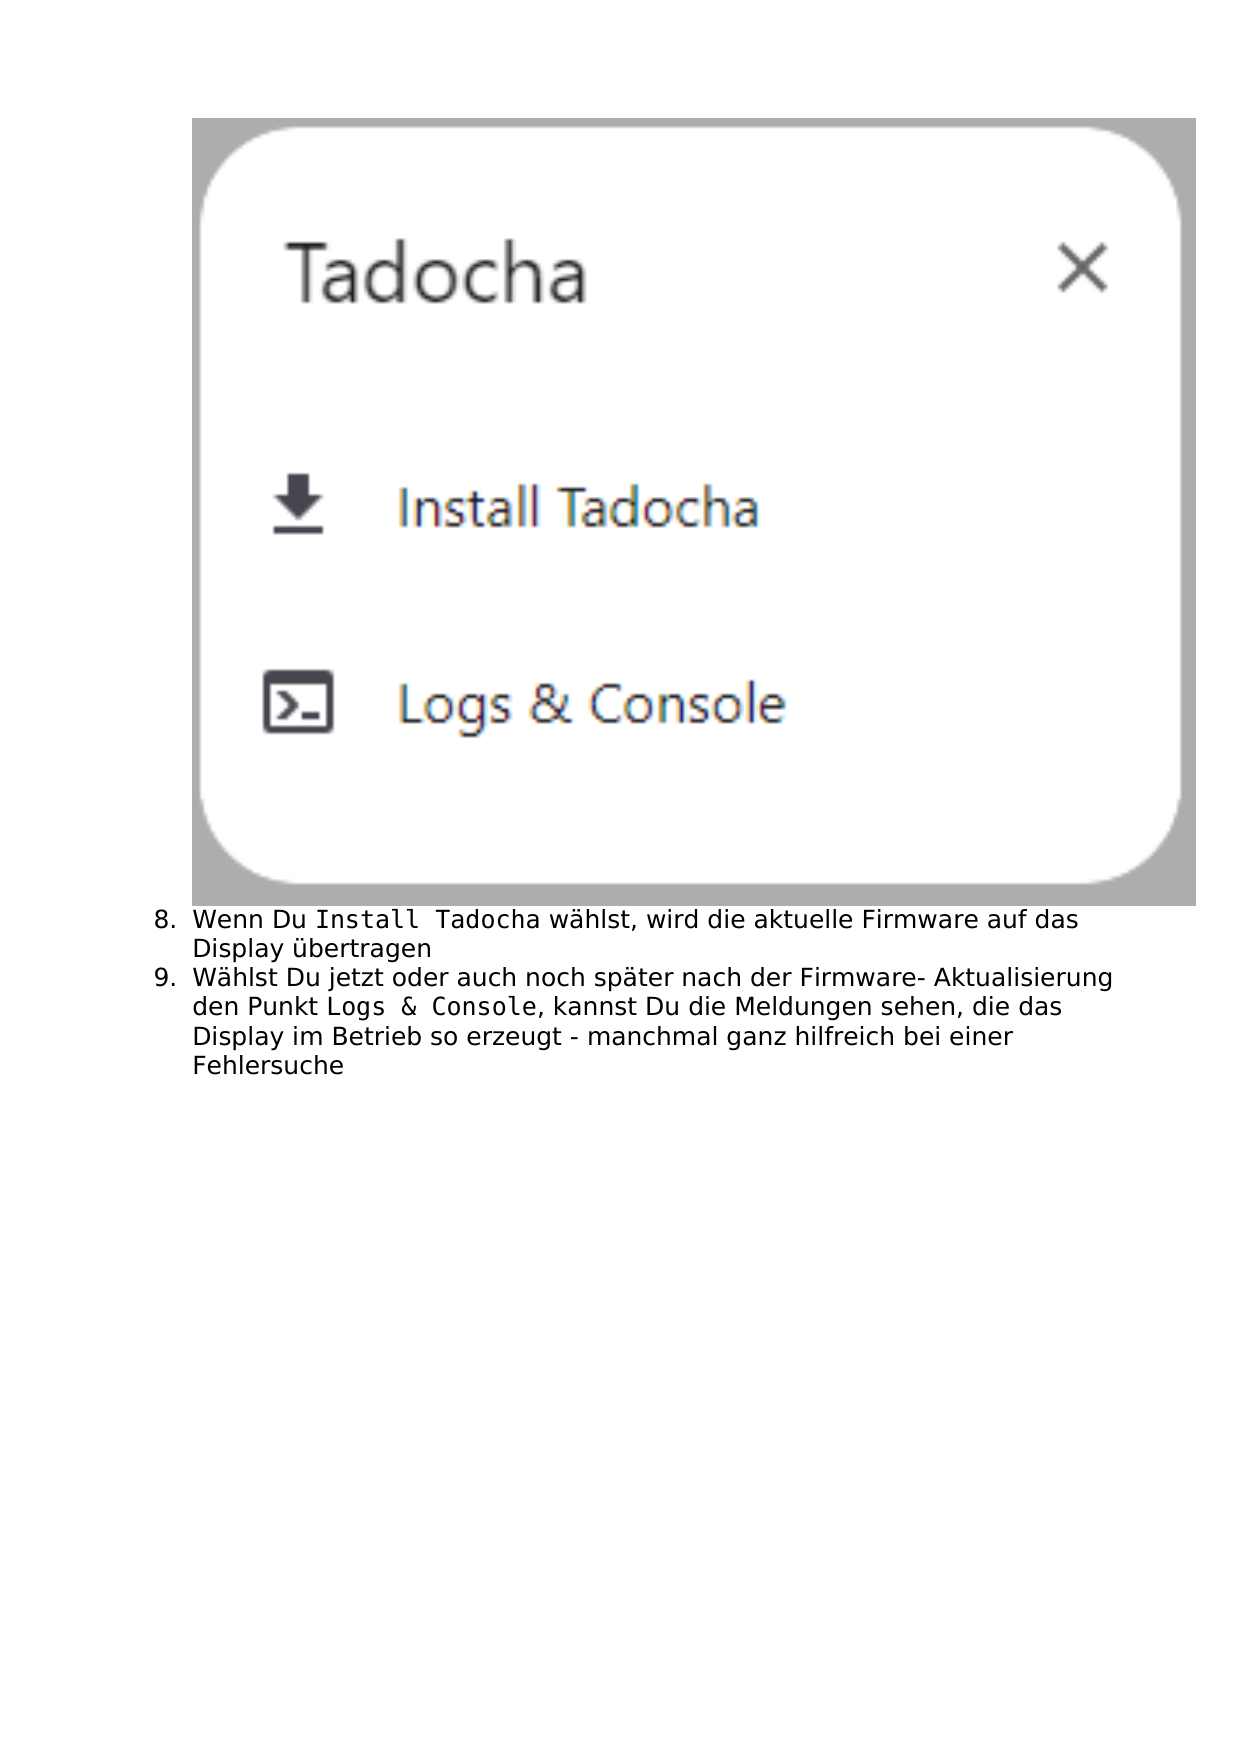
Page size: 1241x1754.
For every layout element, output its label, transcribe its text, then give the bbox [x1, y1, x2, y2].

list Wenn Du Install Tadocha wählst, wird die aktuelle Firmware auf das Display übertragen [177, 905, 1122, 963]
list [177, 118, 192, 905]
list Wählst Du jetzt oder auch noch später nach der Firmware- Aktualisierung den Punkt Logs & Console, kannst Du die Meldungen sehen, die das Display im Betrieb so erzeugt - manchmal ganz hilfreich bei einer Fehlersuche [177, 963, 1122, 1080]
picture [192, 118, 1196, 906]
